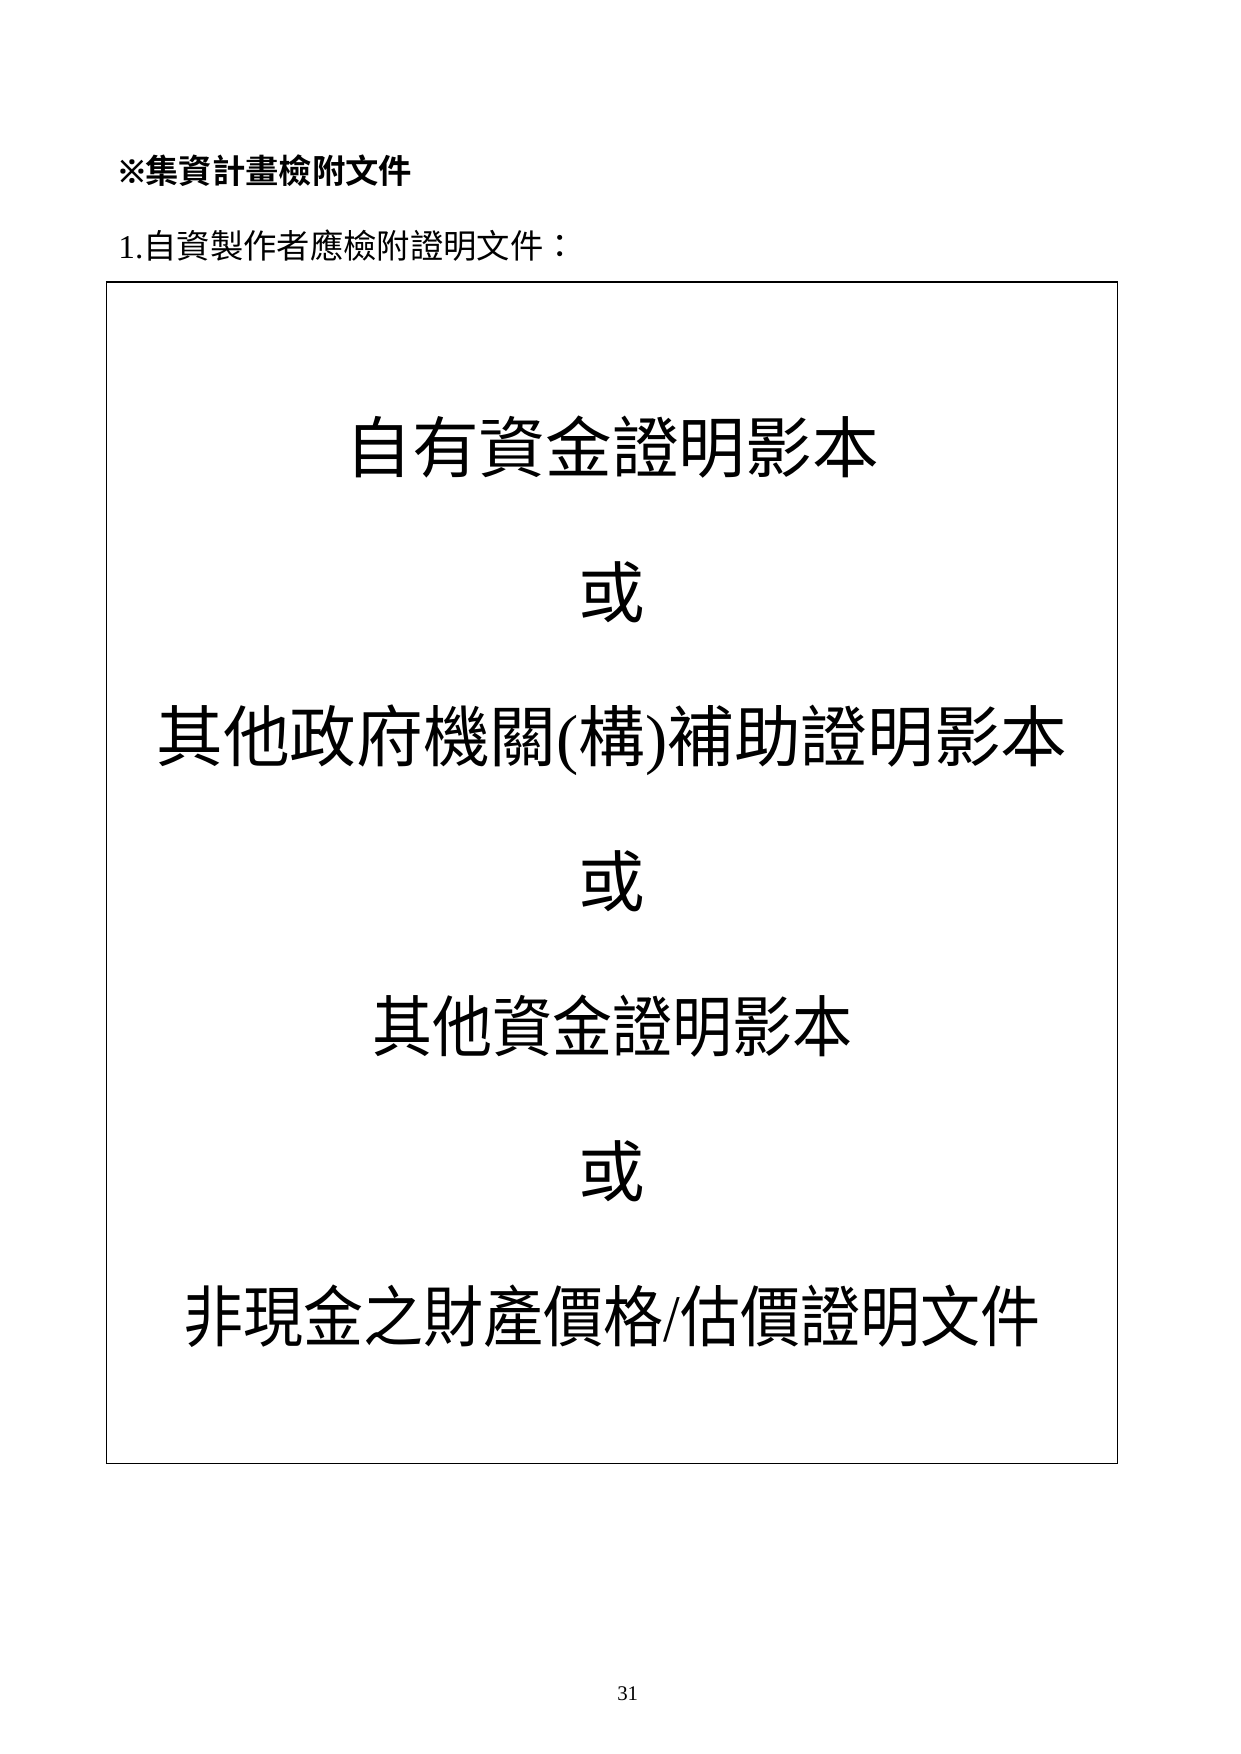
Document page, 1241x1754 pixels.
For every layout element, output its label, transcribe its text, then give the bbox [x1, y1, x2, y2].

text 1.自資製作者應檢附證明文件： [118, 206, 1137, 281]
table_header 自有資金證明影本 或 其他政府機關(構)補助證明影本 或 其他資金證明影本 或 非現金之財產價格/估價證明文件 [107, 283, 1117, 1463]
text ※集資計畫檢附文件 [118, 131, 1137, 206]
